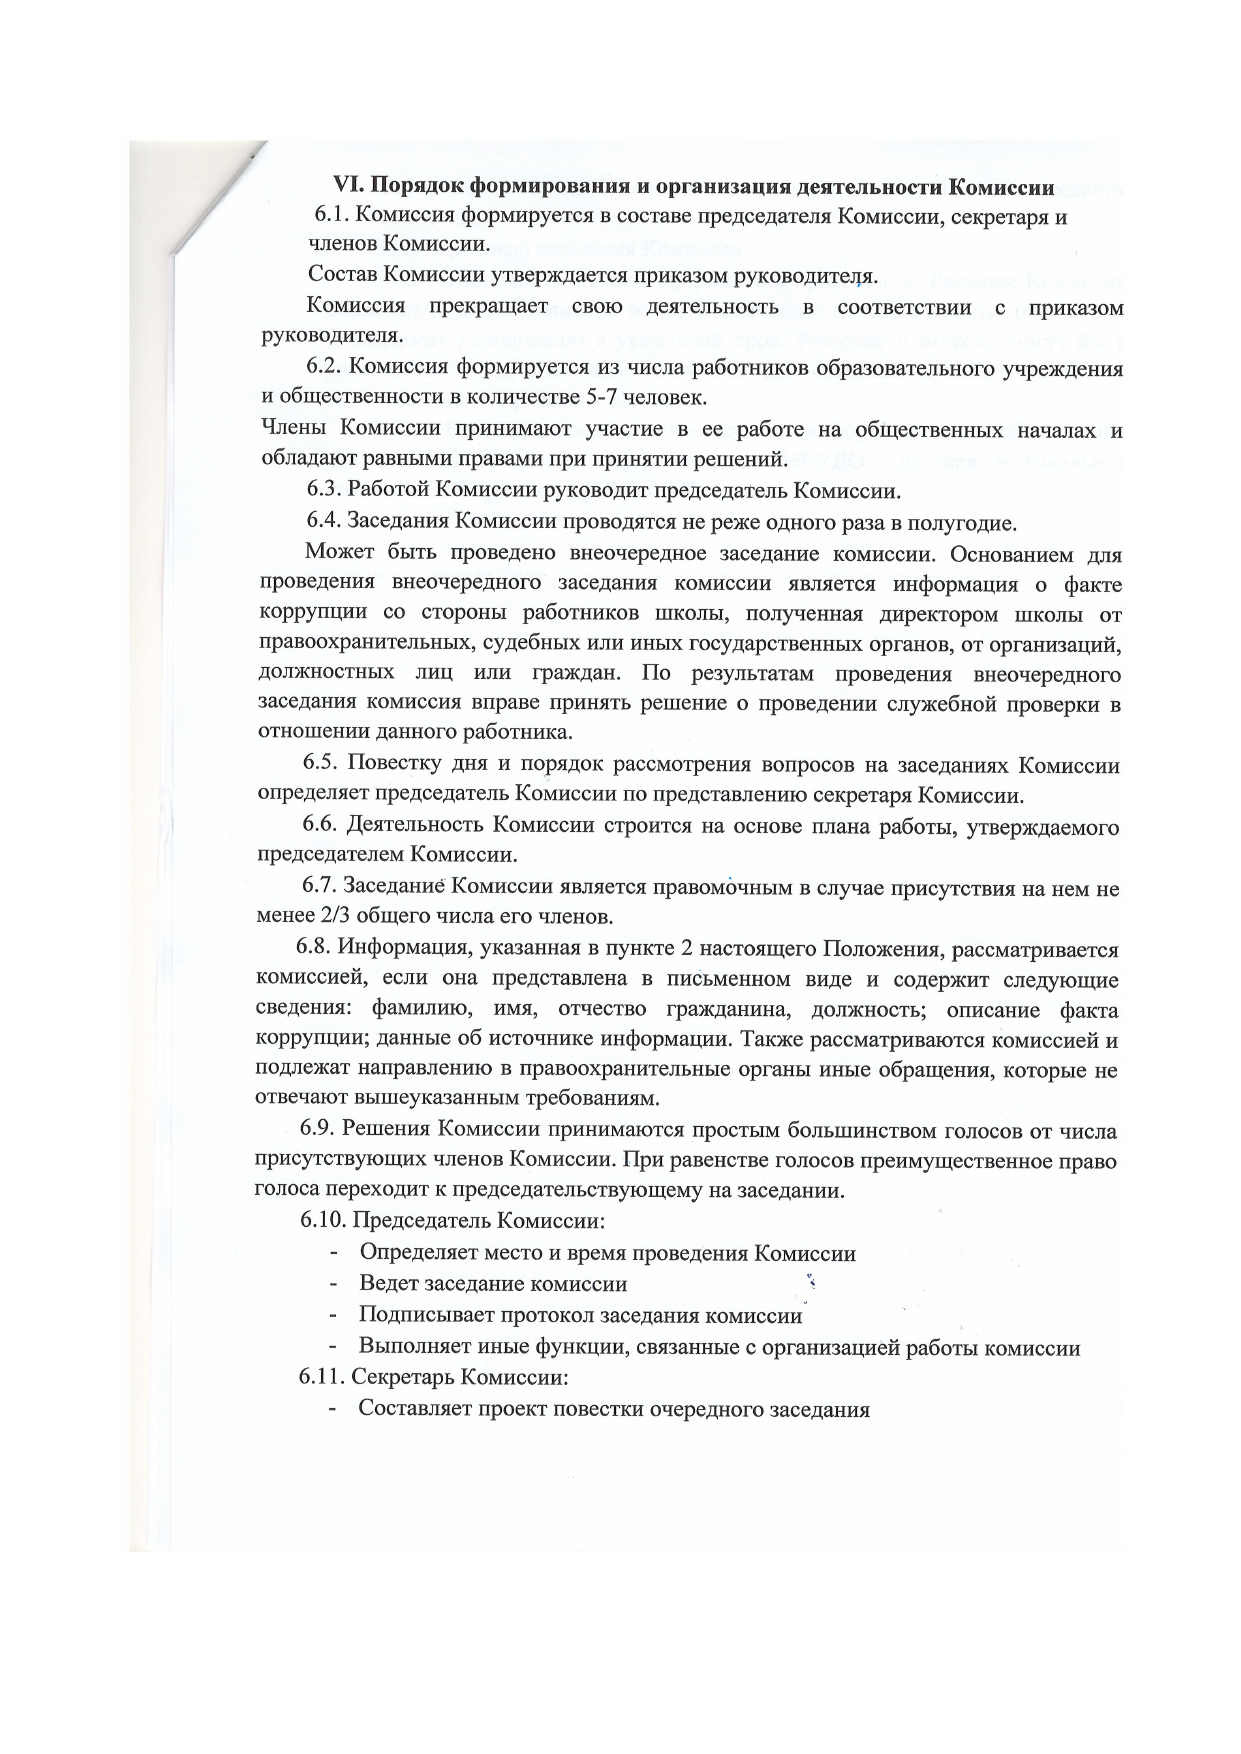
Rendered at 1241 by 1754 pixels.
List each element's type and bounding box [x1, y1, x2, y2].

picture [120, 131, 1125, 1552]
